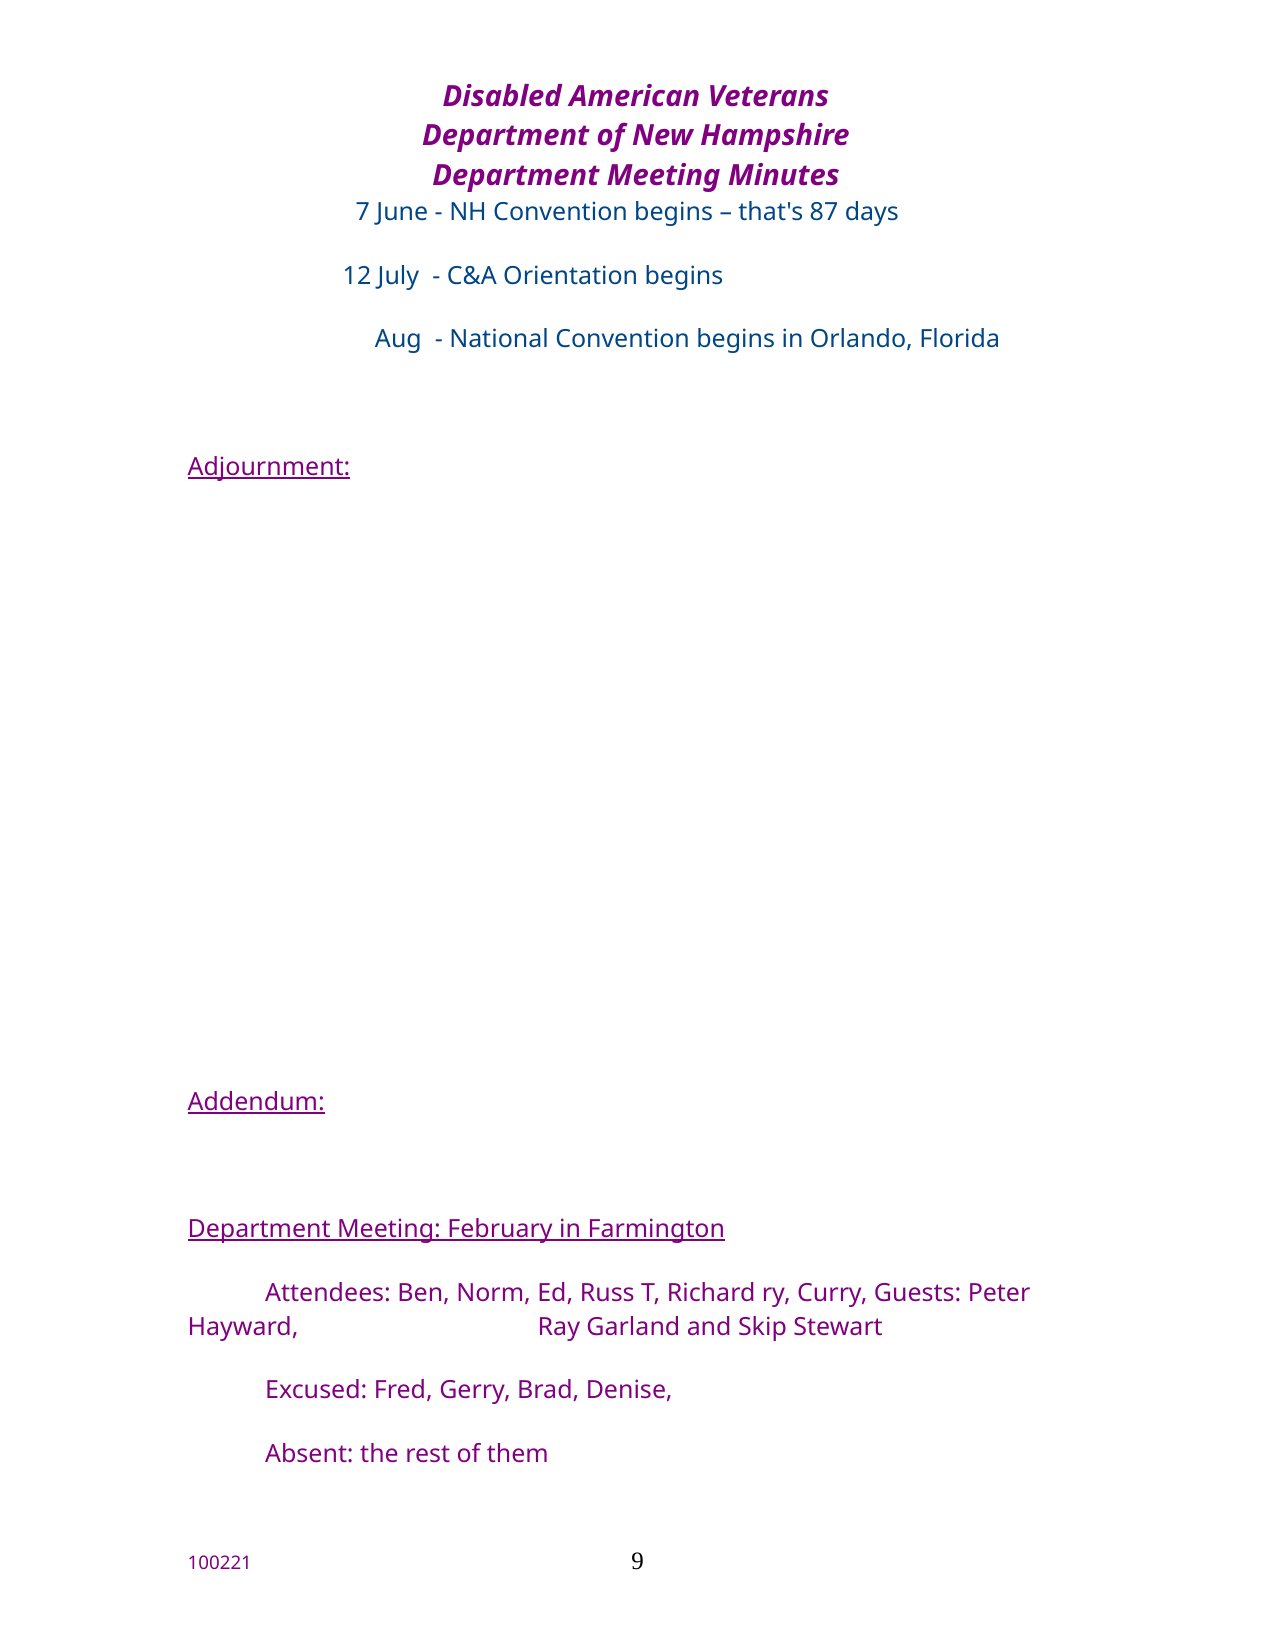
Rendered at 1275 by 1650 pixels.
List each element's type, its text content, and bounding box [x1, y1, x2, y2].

text Addendum: [187, 1084, 1087, 1118]
text Excused: Fred, Gerry, Brad, Denise, [187, 1372, 1087, 1406]
text Department Meeting: February in Farmington [187, 1211, 1087, 1245]
text Adjournment: [187, 448, 1087, 482]
text Absent: the rest of them [187, 1435, 1087, 1469]
text 12 July - C&A Orientation begins [187, 258, 1087, 292]
text Attendees: Ben, Norm, Ed, Russ T, Richard ry, Curry, Guests: Peter Hayward, Ray Garland and Skip Stewart [187, 1274, 1087, 1342]
text Aug - National Convention begins in Orlando, Florida [187, 321, 1087, 355]
text 7 June - NH Convention begins – that's 87 days [187, 194, 1087, 228]
